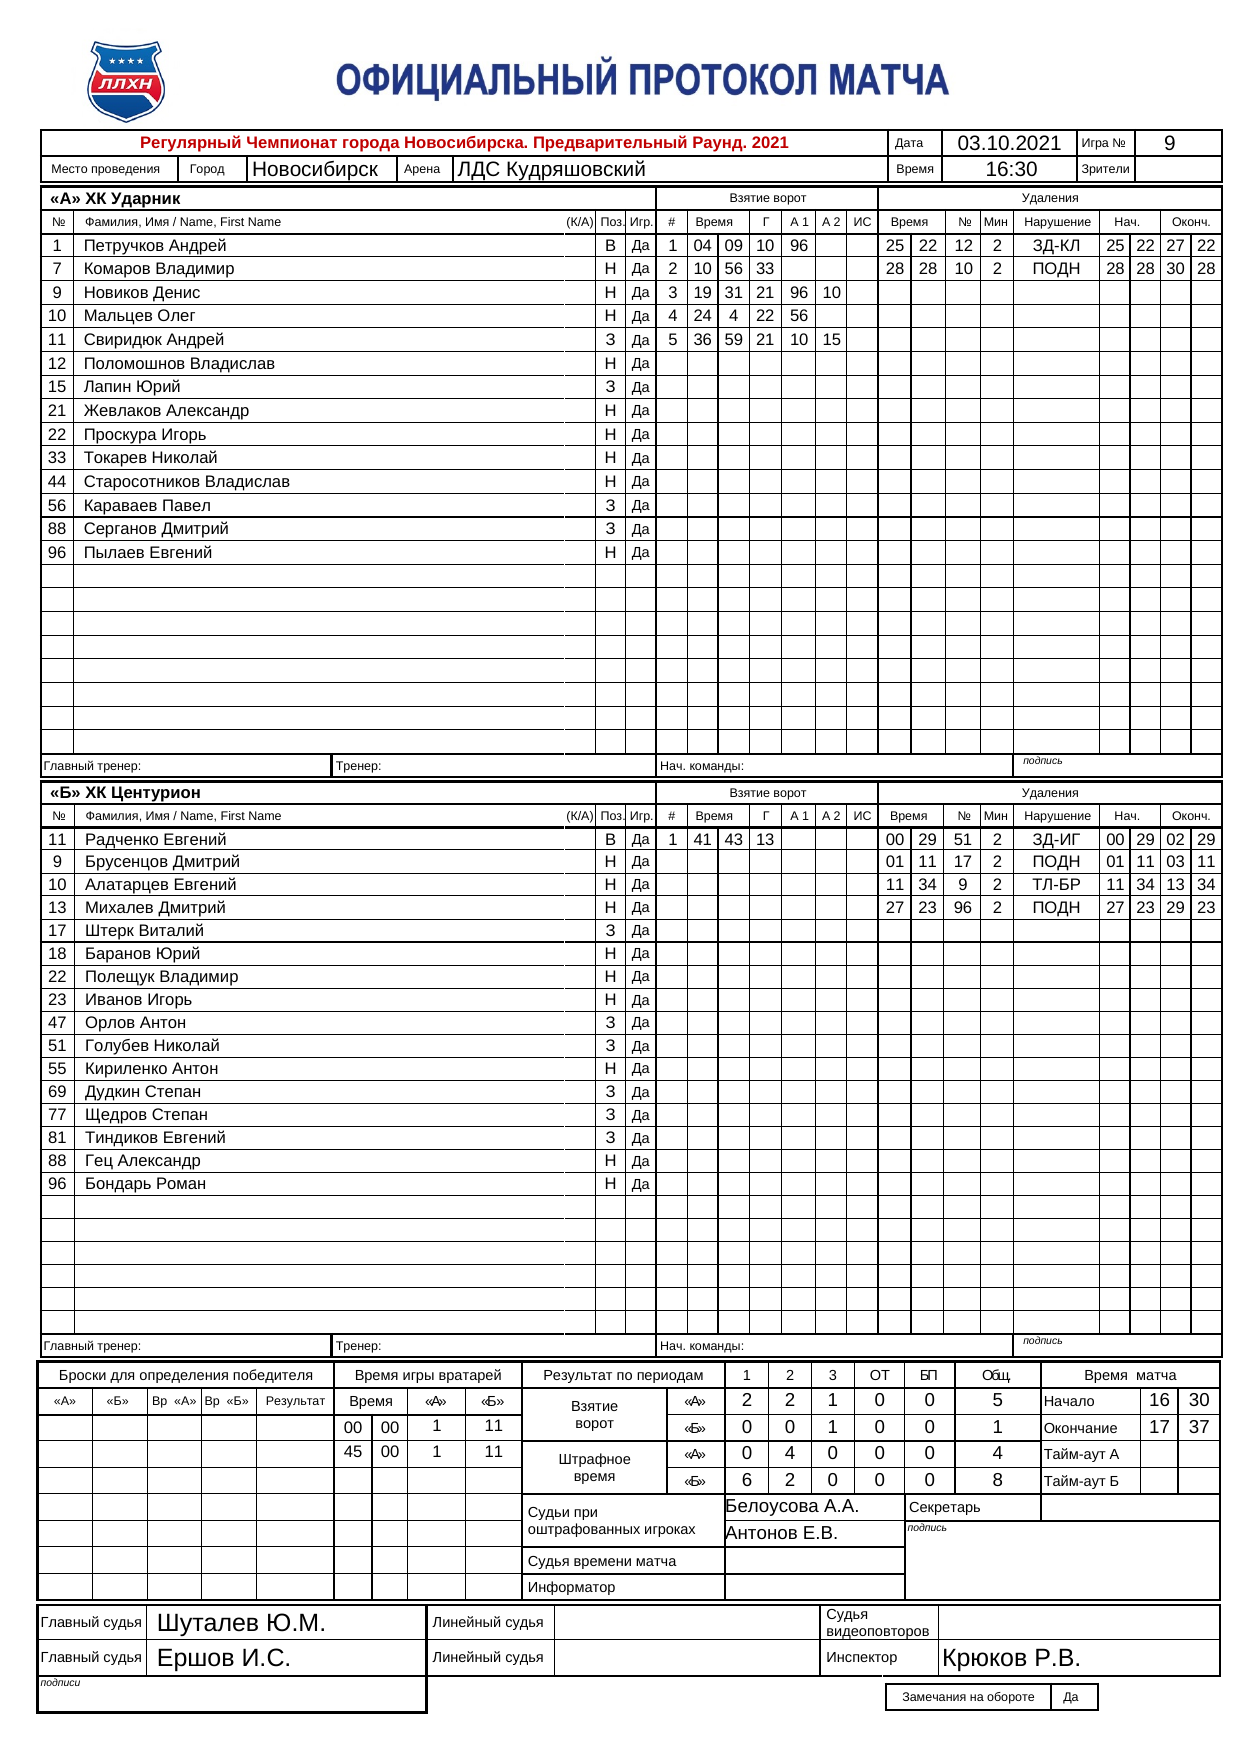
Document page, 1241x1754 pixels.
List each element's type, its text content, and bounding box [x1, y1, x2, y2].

table_cell ТЛ-БР [1014, 874, 1099, 895]
table_cell [39, 1416, 92, 1440]
table_cell [93, 1416, 147, 1440]
table_cell [1131, 565, 1160, 587]
table_cell [1192, 352, 1221, 374]
table_cell [335, 1547, 371, 1573]
table_cell [1131, 446, 1160, 469]
table_cell [782, 1035, 815, 1057]
table_cell [912, 446, 945, 469]
table_cell [816, 446, 846, 469]
table_cell [42, 565, 73, 587]
table_cell [816, 518, 846, 540]
table_cell [879, 494, 910, 516]
table_cell Дудкин Степан [75, 1081, 564, 1103]
table_cell Пылаев Евгений [74, 541, 564, 564]
table_cell [782, 989, 815, 1011]
table_cell Н [596, 305, 625, 327]
table_cell [428, 1677, 882, 1711]
table_cell [1100, 659, 1129, 682]
table_cell [782, 1265, 815, 1287]
table_cell 01 [879, 850, 910, 872]
table_cell [816, 1104, 846, 1126]
table_cell [1161, 1058, 1190, 1079]
table_cell [782, 1242, 815, 1264]
table_cell Да [626, 1012, 655, 1033]
table_cell [719, 446, 749, 469]
table_cell [688, 707, 717, 729]
table_cell [1161, 1150, 1190, 1172]
table_cell [944, 1219, 980, 1241]
table_cell [257, 1441, 333, 1467]
table_cell [1100, 943, 1129, 964]
table_cell [750, 1288, 781, 1310]
table_cell [946, 541, 980, 564]
table_cell [657, 1265, 687, 1287]
table_cell [719, 943, 749, 964]
table_cell [719, 1127, 749, 1149]
table_cell [816, 896, 846, 918]
table_cell Тренер: [333, 755, 655, 776]
table_cell [1131, 376, 1160, 398]
table_cell А 1 [782, 211, 815, 233]
table_cell [981, 423, 1013, 445]
table_header 1 [726, 1363, 768, 1387]
table_cell [688, 494, 717, 516]
table_cell [626, 565, 655, 587]
table_cell [1131, 399, 1160, 422]
table_cell [1161, 1104, 1190, 1126]
table_cell [74, 636, 564, 658]
table_cell [1161, 1196, 1190, 1218]
table_cell Да [626, 494, 655, 516]
table_cell Г [750, 805, 781, 826]
table_cell [688, 1104, 717, 1126]
table_cell [879, 1242, 910, 1264]
table_cell 33 [42, 446, 73, 469]
table_cell 0 [905, 1442, 954, 1467]
table_cell [946, 494, 980, 516]
table_cell [816, 1012, 846, 1033]
table_cell [596, 1219, 625, 1241]
table_cell 41 [688, 829, 717, 849]
table_cell [981, 989, 1013, 1011]
table_cell [912, 352, 945, 374]
table_cell ПОДН [1014, 257, 1099, 280]
table_cell Время [889, 157, 941, 181]
table_cell 10 [782, 328, 815, 351]
table_cell [202, 1547, 256, 1573]
table_cell [42, 1265, 74, 1287]
table_cell Время [335, 1389, 407, 1413]
table_cell [782, 423, 815, 445]
table_cell [1014, 1058, 1099, 1079]
table_cell [946, 636, 980, 658]
table_cell [1161, 707, 1190, 729]
table_cell [1161, 730, 1190, 753]
table_cell «Б» [668, 1415, 724, 1440]
table_cell [847, 896, 877, 918]
table_cell [257, 1494, 333, 1520]
table_cell [912, 1035, 943, 1057]
table_cell Секретарь [906, 1495, 1040, 1520]
table_cell 22 [42, 423, 73, 445]
table_cell [148, 1547, 201, 1573]
table_cell [719, 399, 749, 422]
table_cell [1161, 281, 1190, 303]
table_cell 21 [750, 328, 781, 351]
table_cell [1192, 636, 1221, 658]
table_cell [1100, 989, 1129, 1011]
table_cell [202, 1441, 256, 1467]
table_cell [816, 829, 846, 849]
table_cell Да [626, 1058, 655, 1079]
table_header Удаления [879, 783, 1221, 803]
table_cell 4 [657, 305, 687, 327]
table_cell [750, 1242, 781, 1264]
table_cell [944, 1242, 980, 1264]
table_cell [565, 257, 595, 280]
table_cell Н [596, 966, 625, 987]
table_cell 51 [944, 829, 980, 849]
table_cell [1131, 1035, 1160, 1057]
table_cell 19 [688, 281, 717, 303]
table_cell [1136, 157, 1221, 181]
table_cell [1161, 1311, 1190, 1333]
table_cell [1192, 1219, 1221, 1241]
table_cell [565, 943, 595, 964]
table_cell [408, 1521, 465, 1546]
table_cell 29 [912, 829, 943, 849]
table_cell [847, 612, 877, 634]
table_cell [1014, 328, 1099, 351]
table_cell [688, 1265, 717, 1287]
table_cell [688, 943, 717, 964]
table_cell [847, 829, 877, 849]
table_cell [1161, 989, 1190, 1011]
table_cell Да [626, 829, 655, 849]
table_cell 1 [812, 1415, 854, 1440]
table_cell [719, 730, 749, 753]
table_header Игра № [1078, 131, 1134, 155]
table_cell [408, 1547, 465, 1573]
table_cell [981, 494, 1013, 516]
table_cell 0 [812, 1442, 854, 1467]
table_cell [1131, 1127, 1160, 1149]
table_cell [782, 588, 815, 611]
table_cell [981, 352, 1013, 374]
table_cell [750, 470, 781, 493]
table_cell [847, 1081, 877, 1103]
table_cell 6 [726, 1468, 768, 1493]
table_cell [1161, 920, 1190, 941]
table_cell [1100, 281, 1129, 303]
table_cell Да [626, 1081, 655, 1103]
table_cell [879, 612, 910, 634]
table_cell [1192, 1311, 1221, 1333]
table_cell «А» [668, 1442, 724, 1467]
table_cell 7 [42, 257, 73, 280]
table_cell Поломошнов Владислав [74, 352, 564, 374]
table_cell [1192, 1081, 1221, 1103]
table_cell [1014, 1196, 1099, 1218]
table_cell [750, 588, 781, 611]
table_cell 1 [408, 1441, 465, 1467]
table_cell 13 [750, 829, 781, 849]
table_cell [719, 920, 749, 941]
table_cell [981, 636, 1013, 658]
table_cell [257, 1468, 333, 1493]
table_cell Нач. команды: [657, 755, 1012, 776]
table_cell [847, 1104, 877, 1126]
table_cell [816, 989, 846, 1011]
table_cell [847, 518, 877, 540]
table_cell [981, 1219, 1013, 1241]
table_cell [912, 1058, 943, 1079]
table_cell [1192, 541, 1221, 564]
table_cell 0 [905, 1468, 954, 1493]
table_cell Да [626, 399, 655, 422]
table_cell [596, 636, 625, 658]
table_cell [373, 1574, 407, 1599]
table_cell [879, 1127, 910, 1149]
table_cell [688, 612, 717, 634]
table_cell Баранов Юрий [75, 943, 564, 964]
table_cell Да [626, 1127, 655, 1149]
table_cell [42, 1219, 74, 1241]
table_cell Гец Александр [75, 1150, 564, 1172]
table_cell З [596, 376, 625, 398]
table_cell [981, 1035, 1013, 1057]
table_cell [1131, 730, 1160, 753]
table_cell [1100, 730, 1129, 753]
table_cell [939, 1606, 1219, 1639]
table_cell [879, 1058, 910, 1079]
table_cell [1192, 1104, 1221, 1126]
table_cell Орлов Антон [75, 1012, 564, 1033]
table_cell [1192, 588, 1221, 611]
table_cell [1179, 1441, 1219, 1467]
table_cell [981, 565, 1013, 587]
table_cell [1014, 565, 1099, 587]
table_cell [1161, 659, 1190, 682]
table_cell [1161, 1242, 1190, 1264]
table_cell Да [626, 352, 655, 374]
table_cell [847, 989, 877, 1011]
table_cell [1161, 494, 1190, 516]
table_cell Вр «Б» [202, 1389, 256, 1413]
table_cell [688, 989, 717, 1011]
table_cell [782, 896, 815, 918]
table_cell [1014, 636, 1099, 658]
table_cell 56 [719, 257, 749, 280]
table_cell [1192, 1058, 1221, 1079]
table_cell [816, 636, 846, 658]
table_cell [688, 588, 717, 611]
table_cell [816, 612, 846, 634]
table_cell [1161, 328, 1190, 351]
table_cell «А» [408, 1389, 465, 1413]
table_cell [1161, 565, 1190, 587]
table_cell [981, 683, 1013, 706]
table_cell 11 [1100, 874, 1129, 895]
table_cell [466, 1547, 521, 1573]
table_cell Н [596, 943, 625, 964]
table_cell [1131, 1288, 1160, 1310]
table_cell Информатор [523, 1575, 724, 1599]
table_cell [726, 1575, 904, 1599]
table_cell 0 [905, 1415, 954, 1440]
table_cell [847, 659, 877, 682]
table_cell [981, 1104, 1013, 1126]
table_cell [565, 636, 595, 658]
table_cell [912, 518, 945, 540]
table_cell [688, 730, 717, 753]
table_cell [626, 1242, 655, 1264]
table_cell [1192, 376, 1221, 398]
table_cell [1100, 1288, 1129, 1310]
table_cell [1192, 565, 1221, 587]
table_cell подпись [906, 1522, 1219, 1599]
table_cell [1100, 1127, 1129, 1149]
table_cell «А» [668, 1389, 724, 1413]
table_cell [1014, 518, 1099, 540]
table_cell [565, 1173, 595, 1195]
table_cell [782, 943, 815, 964]
table_cell Да [626, 376, 655, 398]
table_cell [1100, 1196, 1129, 1218]
table_cell [981, 281, 1013, 303]
table_cell [1161, 1288, 1190, 1310]
table_cell [912, 1311, 943, 1333]
table_cell 29 [1131, 829, 1160, 849]
table_cell Голубев Николай [75, 1035, 564, 1057]
table_header «А» ХК Ударник [42, 188, 655, 209]
table_cell [912, 1242, 943, 1264]
table_cell [944, 1150, 980, 1172]
table_cell [1131, 518, 1160, 540]
table_cell Зрители [1078, 157, 1134, 181]
table_cell [1014, 920, 1099, 941]
table_cell [1100, 1219, 1129, 1241]
table_cell [782, 730, 815, 753]
table_cell [657, 588, 687, 611]
table_header Замечания на обороте [887, 1685, 1050, 1709]
table_cell [1014, 1288, 1099, 1310]
table_cell 01 [1100, 850, 1129, 872]
table_cell З [596, 1104, 625, 1126]
table_cell [981, 1127, 1013, 1149]
table_cell [565, 1058, 595, 1079]
table_cell [816, 305, 846, 327]
table_cell [750, 966, 781, 987]
table_cell [1100, 1058, 1129, 1079]
table_cell [657, 470, 687, 493]
table_cell [981, 1242, 1013, 1264]
table_cell [879, 376, 910, 398]
table_cell [816, 850, 846, 872]
table_cell [39, 1468, 92, 1493]
table_cell 04 [688, 235, 717, 256]
table_cell [1100, 1311, 1129, 1333]
table_cell 0 [855, 1415, 904, 1440]
table_cell Главный судья [39, 1640, 146, 1675]
table_cell [657, 707, 687, 729]
table_cell [1192, 730, 1221, 753]
table_cell 1 [812, 1389, 854, 1413]
table_cell [912, 989, 943, 1011]
table_cell [688, 1012, 717, 1033]
table_cell 13 [1161, 874, 1190, 895]
table_cell [1141, 1441, 1177, 1467]
table_cell [1192, 1173, 1221, 1195]
table_cell [879, 1173, 910, 1195]
table_cell [912, 541, 945, 564]
table_cell 34 [1192, 874, 1221, 895]
table_cell [912, 470, 945, 493]
table_cell [657, 659, 687, 682]
table_cell [750, 446, 781, 469]
table_cell [1131, 1219, 1160, 1241]
table_cell [946, 730, 980, 753]
table_cell 28 [1192, 257, 1221, 280]
table_cell подпись [1014, 1335, 1221, 1356]
table_cell Петручков Андрей [74, 235, 564, 256]
table_cell [1014, 1173, 1099, 1195]
table_cell 28 [1100, 257, 1129, 280]
table_cell [946, 565, 980, 587]
table_cell [782, 470, 815, 493]
table_cell [782, 257, 815, 280]
table_cell [466, 1521, 521, 1546]
table_cell З [596, 1081, 625, 1103]
table_cell «Б» [668, 1468, 724, 1493]
table_cell [847, 1127, 877, 1149]
table_cell [912, 1127, 943, 1149]
table_cell [565, 305, 595, 327]
table_cell [1192, 1012, 1221, 1033]
table_cell 15 [816, 328, 846, 351]
table_cell [93, 1468, 147, 1493]
table_cell Н [596, 989, 625, 1011]
table_cell 0 [905, 1389, 954, 1413]
table_cell [1131, 1081, 1160, 1103]
table_cell 27 [879, 896, 910, 918]
table_cell [565, 352, 595, 374]
table_cell Н [596, 399, 625, 422]
table_cell [74, 588, 564, 611]
table_cell [750, 541, 781, 564]
table_cell 10 [750, 235, 781, 256]
table_cell Да [626, 328, 655, 351]
table_cell [719, 1288, 749, 1310]
table_cell Нарушение [1014, 805, 1099, 826]
table_cell Свиридюк Андрей [74, 328, 564, 351]
table_cell [719, 518, 749, 540]
table_cell [782, 518, 815, 540]
table_cell 28 [1131, 257, 1160, 280]
table_cell [879, 1104, 910, 1126]
table_cell [1014, 1150, 1099, 1172]
table_cell Линейный судья [428, 1606, 554, 1639]
table_cell [847, 1265, 877, 1287]
table_cell 22 [912, 235, 945, 256]
table_cell [981, 659, 1013, 682]
table_cell [555, 1606, 819, 1639]
table_cell «А» [39, 1389, 92, 1413]
table_cell Серганов Дмитрий [74, 518, 564, 540]
table_cell 1 [42, 235, 73, 256]
table_cell 21 [42, 399, 73, 422]
table_cell [912, 966, 943, 987]
table_cell [944, 1127, 980, 1149]
table_cell 55 [42, 1058, 74, 1079]
table_cell [39, 1494, 92, 1520]
table_cell [42, 730, 73, 753]
table_cell [688, 850, 717, 872]
table_header Дата [889, 131, 941, 155]
table_cell [42, 707, 73, 729]
table_cell [816, 541, 846, 564]
table_cell [688, 1288, 717, 1310]
table_cell [750, 943, 781, 964]
table_cell [565, 1265, 595, 1287]
table_cell 47 [42, 1012, 74, 1033]
table_cell 11 [42, 328, 73, 351]
table_cell 00 [879, 829, 910, 849]
table_cell [202, 1494, 256, 1520]
table_cell [879, 1081, 910, 1103]
table_cell 0 [769, 1415, 811, 1440]
table_cell [1161, 1035, 1190, 1057]
table_cell [1014, 281, 1099, 303]
table_cell [750, 612, 781, 634]
table_cell Н [596, 896, 625, 918]
table_cell [565, 446, 595, 469]
table_cell А 1 [782, 805, 815, 826]
table_cell [847, 636, 877, 658]
table_cell 69 [42, 1081, 74, 1103]
table_cell [944, 1196, 980, 1218]
table_cell [1100, 376, 1129, 398]
table_cell Г [750, 211, 781, 233]
table_cell [816, 707, 846, 729]
table_cell 30 [1179, 1389, 1219, 1413]
table_cell Да [626, 235, 655, 256]
table_cell [750, 1058, 781, 1079]
table_cell [565, 896, 595, 918]
table_cell [688, 874, 717, 895]
table_cell [879, 1196, 910, 1218]
table_cell [1014, 1035, 1099, 1057]
table_cell 23 [912, 896, 943, 918]
table_cell [750, 989, 781, 1011]
table_cell 2 [769, 1389, 811, 1413]
table_cell [816, 1311, 846, 1333]
table_cell [847, 423, 877, 445]
table_cell [688, 1081, 717, 1103]
table_cell [782, 707, 815, 729]
table_cell [565, 423, 595, 445]
table_cell 17 [944, 850, 980, 872]
table_cell [202, 1416, 256, 1440]
table_cell [946, 470, 980, 493]
table_cell [1192, 612, 1221, 634]
table_cell [565, 1242, 595, 1264]
table_cell [657, 1035, 687, 1057]
table_cell [1192, 1035, 1221, 1057]
table_cell Да [626, 989, 655, 1011]
table_cell [657, 850, 687, 872]
table_cell [782, 829, 815, 849]
table_cell [688, 1173, 717, 1195]
table_cell [1192, 328, 1221, 351]
table_cell [1131, 1104, 1160, 1126]
table_cell [750, 352, 781, 374]
table_cell 0 [726, 1442, 768, 1467]
table_cell [782, 1173, 815, 1195]
table_cell 0 [812, 1468, 854, 1493]
table_cell [750, 707, 781, 729]
table_cell Оконч. [1161, 805, 1221, 826]
table_cell [912, 612, 945, 634]
table_cell [719, 707, 749, 729]
table_cell [719, 1265, 749, 1287]
table_cell [912, 281, 945, 303]
table_cell [93, 1574, 147, 1599]
table_cell [750, 1173, 781, 1195]
table_cell [75, 1219, 564, 1241]
table_cell [944, 989, 980, 1011]
table_cell [879, 683, 910, 706]
table_cell [847, 1058, 877, 1079]
table_cell 02 [1161, 829, 1190, 849]
table_cell 11 [466, 1441, 521, 1467]
table_cell 22 [750, 305, 781, 327]
table_cell [782, 1311, 815, 1333]
table_cell подписи [39, 1677, 425, 1711]
table_cell [750, 1196, 781, 1218]
table_cell Белоусова А.А. [726, 1495, 904, 1520]
table_cell [565, 470, 595, 493]
table_cell [750, 494, 781, 516]
table_cell 2 [726, 1389, 768, 1413]
table_cell [816, 376, 846, 398]
table_cell [944, 920, 980, 941]
table_cell [1161, 376, 1190, 398]
table_header БП [905, 1363, 954, 1387]
table_cell [912, 1081, 943, 1103]
table_cell З [596, 1127, 625, 1149]
table_cell [879, 1035, 910, 1057]
table_cell # [657, 211, 687, 233]
table_cell [782, 1127, 815, 1149]
table_cell [596, 565, 625, 587]
table_cell [626, 683, 655, 706]
table_cell Лапин Юрий [74, 376, 564, 398]
table_cell [1100, 470, 1129, 493]
table_cell [74, 707, 564, 729]
table_cell [816, 588, 846, 611]
table_cell [1192, 446, 1221, 469]
table_cell [657, 1173, 687, 1195]
table_cell [565, 850, 595, 872]
table_cell [816, 683, 846, 706]
table_cell [373, 1547, 407, 1573]
table_cell [1014, 943, 1099, 964]
table_cell 27 [1100, 896, 1129, 918]
table_header 3 [812, 1363, 854, 1387]
table_cell [657, 966, 687, 987]
table_cell [1161, 1173, 1190, 1195]
table_cell [1131, 1242, 1160, 1264]
table_cell [879, 1311, 910, 1333]
table_cell [847, 376, 877, 398]
table_cell [816, 874, 846, 895]
table_cell [1192, 1242, 1221, 1264]
table_cell [1161, 612, 1190, 634]
table_cell [912, 920, 943, 941]
table_cell Караваев Павел [74, 494, 564, 516]
table_cell [847, 874, 877, 895]
table_cell [847, 1288, 877, 1310]
table_cell [946, 352, 980, 374]
table_cell [75, 1288, 564, 1310]
table_cell [1042, 1495, 1219, 1520]
table_cell [1192, 399, 1221, 422]
table_cell [1100, 1265, 1129, 1287]
table_cell [981, 470, 1013, 493]
table_cell [657, 1012, 687, 1033]
table_cell З [596, 1035, 625, 1057]
table_cell Токарев Николай [74, 446, 564, 469]
table_cell [148, 1521, 201, 1546]
table_cell [335, 1521, 371, 1546]
table_cell 0 [726, 1415, 768, 1440]
table_cell [657, 399, 687, 422]
table_cell [816, 1265, 846, 1287]
table_cell Н [596, 352, 625, 374]
table_cell Н [596, 257, 625, 280]
table_cell [565, 659, 595, 682]
table_cell 2 [981, 235, 1013, 256]
table_cell А 2 [816, 805, 846, 826]
table_header Взятие ворот [657, 188, 877, 209]
table_cell # [657, 805, 687, 826]
table_cell Время [879, 805, 943, 826]
table_cell Главный судья [39, 1606, 146, 1639]
table_cell [1192, 305, 1221, 327]
table_cell 1 [657, 235, 687, 256]
table_cell Да [626, 1035, 655, 1057]
table_cell [719, 588, 749, 611]
table_cell [816, 943, 846, 964]
table_cell [944, 1173, 980, 1195]
table_cell [1161, 966, 1190, 987]
table_cell [1100, 1242, 1129, 1264]
table_cell [981, 1265, 1013, 1287]
table_cell [944, 943, 980, 964]
table_cell [719, 1219, 749, 1241]
table_cell [688, 1150, 717, 1172]
table_cell [1014, 683, 1099, 706]
table_cell [1100, 920, 1129, 941]
table_cell [1014, 446, 1099, 469]
table_cell [688, 399, 717, 422]
table_cell [688, 896, 717, 918]
table_cell [1192, 943, 1221, 964]
table_cell 96 [782, 235, 815, 256]
table_cell [750, 659, 781, 682]
table_cell [750, 920, 781, 941]
table_cell [912, 494, 945, 516]
table_cell Арена [398, 157, 452, 181]
table_cell [1100, 636, 1129, 658]
table_cell Брусенцов Дмитрий [75, 850, 564, 872]
table_cell Да [626, 281, 655, 303]
table_cell [782, 612, 815, 634]
table_cell 10 [816, 281, 846, 303]
table_cell [1192, 1150, 1221, 1172]
table_cell Нач. [1100, 211, 1160, 233]
table_cell [657, 989, 687, 1011]
table_cell [1100, 588, 1129, 611]
table_cell Штрафное время [523, 1442, 666, 1493]
table_cell [750, 1219, 781, 1241]
table_cell [1014, 612, 1099, 634]
table_cell [75, 1311, 564, 1333]
table_header Удаления [879, 188, 1221, 209]
table_cell Время [879, 211, 945, 233]
table_cell [879, 1012, 910, 1033]
table_cell [565, 281, 595, 303]
table_cell [1100, 518, 1129, 540]
table_cell [408, 1574, 465, 1599]
table_cell [944, 1104, 980, 1126]
table_cell [657, 1196, 687, 1218]
table_cell [782, 1012, 815, 1033]
table_cell [657, 1081, 687, 1103]
table_cell Результат [257, 1389, 333, 1413]
table_cell [1014, 1219, 1099, 1241]
table_cell [596, 683, 625, 706]
table_cell [946, 683, 980, 706]
table_cell [879, 423, 910, 445]
table_cell 29 [1192, 829, 1221, 849]
table_cell Да [626, 305, 655, 327]
table_cell [1161, 518, 1190, 540]
table_cell [1131, 1058, 1160, 1079]
table_cell [688, 376, 717, 398]
table_cell [782, 399, 815, 422]
table_cell [946, 281, 980, 303]
table_cell Окончание [1042, 1415, 1140, 1440]
table_cell [946, 305, 980, 327]
table_cell [816, 966, 846, 987]
table_cell Поз. [596, 805, 625, 826]
table_cell 2 [981, 896, 1013, 918]
table_cell 22 [42, 966, 74, 987]
table_cell [1161, 1265, 1190, 1287]
table_cell [816, 730, 846, 753]
table_cell Кириленко Антон [75, 1058, 564, 1079]
table_cell 4 [956, 1442, 1040, 1467]
table_cell Судья видеоповторов [821, 1606, 938, 1639]
table_cell [944, 1035, 980, 1057]
table_cell [688, 683, 717, 706]
table_cell [657, 1150, 687, 1172]
table_cell А 2 [816, 211, 846, 233]
table_cell Н [596, 1058, 625, 1079]
table_cell Да [626, 1104, 655, 1126]
table_cell 9 [42, 281, 73, 303]
table_cell Да [626, 541, 655, 564]
table_cell [981, 305, 1013, 327]
table_cell [688, 1311, 717, 1333]
table_cell Игр. [626, 805, 655, 826]
table_cell Шуталев Ю.М. [147, 1606, 425, 1639]
table_cell [1014, 1127, 1099, 1149]
table_cell подпись [1014, 755, 1221, 776]
table_header 2 [769, 1363, 811, 1387]
table_cell [565, 1219, 595, 1241]
table_cell [565, 1081, 595, 1103]
table_cell [657, 636, 687, 658]
table_cell [626, 707, 655, 729]
table_cell 31 [719, 281, 749, 303]
table_cell [879, 943, 910, 964]
table_cell [879, 1150, 910, 1172]
table_header Взятие ворот [657, 783, 877, 803]
table_cell Да [626, 518, 655, 540]
table_cell [1131, 612, 1160, 634]
table_cell [912, 1150, 943, 1172]
table_cell 11 [1192, 850, 1221, 872]
table_cell [1131, 588, 1160, 611]
table_cell [1161, 1081, 1190, 1103]
table_cell [912, 1104, 943, 1126]
table_cell [688, 1127, 717, 1149]
table_cell [657, 683, 687, 706]
table_cell [719, 1311, 749, 1333]
table_cell [626, 1311, 655, 1333]
table_cell [847, 281, 877, 303]
table_cell З [596, 1012, 625, 1033]
table_cell [1161, 305, 1190, 327]
table_cell [912, 1173, 943, 1195]
table_cell Взятие ворот [523, 1389, 666, 1440]
table_cell [816, 565, 846, 587]
table_cell [688, 470, 717, 493]
table_cell [847, 588, 877, 611]
table_cell [816, 494, 846, 516]
table_cell [981, 943, 1013, 964]
table_cell 77 [42, 1104, 74, 1126]
table_cell Жевлаков Александр [74, 399, 564, 422]
table_cell № [42, 805, 74, 826]
table_cell Линейный судья [428, 1640, 554, 1675]
table_cell [565, 588, 595, 611]
table_cell [944, 1311, 980, 1333]
table_cell [1100, 707, 1129, 729]
table_cell [1192, 1196, 1221, 1218]
table_header Общ. [956, 1363, 1040, 1387]
table_cell [626, 1219, 655, 1241]
table_cell [1131, 1012, 1160, 1033]
table_cell [946, 659, 980, 682]
table_cell [719, 966, 749, 987]
table_cell [719, 1173, 749, 1195]
table_header Время игры вратарей [335, 1363, 521, 1387]
table_cell [782, 966, 815, 987]
table_cell [1100, 352, 1129, 374]
table_cell [981, 966, 1013, 987]
table_cell [1014, 399, 1099, 422]
table_cell 88 [42, 518, 73, 540]
table_cell [1192, 1288, 1221, 1310]
table_cell [719, 659, 749, 682]
table_cell [847, 446, 877, 469]
table_cell Н [596, 1150, 625, 1172]
table_cell ИС [847, 805, 877, 826]
table_cell [1131, 989, 1160, 1011]
table_cell [816, 352, 846, 374]
table_cell [1131, 1173, 1160, 1195]
table_cell [657, 446, 687, 469]
table_cell [42, 1196, 74, 1218]
table_cell [1131, 1196, 1160, 1218]
table_cell [1014, 494, 1099, 516]
table_cell 34 [1131, 874, 1160, 895]
table_cell 0 [855, 1389, 904, 1413]
table_header «Б» ХК Центурион [42, 783, 655, 803]
table_cell З [596, 494, 625, 516]
table_cell [719, 1196, 749, 1218]
table_cell 36 [688, 328, 717, 351]
table_cell [782, 683, 815, 706]
table_cell [202, 1574, 256, 1599]
table_cell [750, 730, 781, 753]
table_cell [750, 565, 781, 587]
table_cell [847, 1242, 877, 1264]
table_cell [1161, 446, 1190, 469]
table_cell [1131, 943, 1160, 964]
table_cell [879, 707, 910, 729]
table_cell [750, 1127, 781, 1149]
table_cell Да [626, 966, 655, 987]
table_cell Время [688, 805, 749, 826]
table_cell [912, 730, 945, 753]
table_cell Новосибирск [248, 157, 396, 181]
table_cell 25 [1100, 235, 1129, 256]
table_cell 96 [42, 1173, 74, 1195]
table_cell 2 [981, 850, 1013, 872]
table_cell [816, 1058, 846, 1079]
table_cell [148, 1494, 201, 1520]
table_cell [657, 1311, 687, 1333]
table_cell [782, 636, 815, 658]
table_cell [847, 1196, 877, 1218]
table_cell Да [626, 920, 655, 941]
table_cell [1014, 352, 1099, 374]
table_cell [946, 612, 980, 634]
table_cell [1100, 1173, 1129, 1195]
table_cell [879, 1288, 910, 1310]
table_cell [626, 588, 655, 611]
table_cell [750, 683, 781, 706]
table_cell 51 [42, 1035, 74, 1057]
table_cell [719, 874, 749, 895]
table_cell 2 [657, 257, 687, 280]
table_cell [148, 1441, 201, 1467]
table_cell [1192, 281, 1221, 303]
table_cell [750, 1035, 781, 1057]
table_cell [42, 1288, 74, 1310]
table_cell [1014, 659, 1099, 682]
table_cell [847, 257, 877, 280]
table_cell (К/А) [565, 805, 595, 826]
table_cell [1161, 423, 1190, 445]
table_header ОТ [855, 1363, 904, 1387]
table_cell [946, 518, 980, 540]
table_cell 96 [782, 281, 815, 303]
picture [5, 28, 1179, 129]
table_cell [93, 1494, 147, 1520]
table_cell 30 [1161, 257, 1190, 280]
table_cell [75, 1265, 564, 1287]
table_cell [782, 1058, 815, 1079]
table_cell [93, 1441, 147, 1467]
table_cell 81 [42, 1127, 74, 1149]
table_cell ЗД-КЛ [1014, 235, 1099, 256]
table_cell [750, 896, 781, 918]
table_cell 96 [944, 896, 980, 918]
table_cell [912, 328, 945, 351]
table_cell ПОДН [1014, 850, 1099, 872]
table_cell [1192, 683, 1221, 706]
table_cell 17 [1141, 1415, 1177, 1440]
table_cell 11 [879, 874, 910, 895]
table_cell 00 [1100, 829, 1129, 849]
table_cell 11 [912, 850, 943, 872]
table_cell [1014, 730, 1099, 753]
table_cell 16:30 [943, 157, 1076, 181]
table_cell [42, 659, 73, 682]
table_header Результат по периодам [523, 1363, 724, 1387]
table_cell ИС [847, 211, 877, 233]
table_cell [912, 565, 945, 587]
table_cell Н [596, 541, 625, 564]
table_cell № [944, 805, 980, 826]
table_cell [466, 1468, 521, 1493]
table_cell [946, 376, 980, 398]
table_header 03.10.2021 [943, 131, 1076, 155]
table_cell [1161, 636, 1190, 658]
table_cell [688, 565, 717, 587]
table_cell [565, 612, 595, 634]
table_cell [981, 399, 1013, 422]
table_cell [847, 1012, 877, 1033]
table_cell [626, 1288, 655, 1310]
table_cell [657, 518, 687, 540]
table_cell [596, 1288, 625, 1310]
table_cell [565, 399, 595, 422]
table_cell [1161, 399, 1190, 422]
table_cell [912, 305, 945, 327]
table_cell [912, 399, 945, 422]
table_cell [847, 707, 877, 729]
table_cell ЛДС Кудряшовский [454, 157, 887, 181]
table_cell 23 [1192, 896, 1221, 918]
table_cell [946, 328, 980, 351]
table_cell [565, 235, 595, 256]
table_cell [596, 707, 625, 729]
table_cell [1192, 470, 1221, 493]
table_cell [1100, 399, 1129, 422]
table_cell [596, 730, 625, 753]
table_cell [946, 446, 980, 469]
table_cell [373, 1494, 407, 1520]
table_cell 5 [956, 1389, 1040, 1413]
table_cell [74, 612, 564, 634]
table_cell [912, 636, 945, 658]
table_cell [1100, 494, 1129, 516]
table_cell № [42, 211, 73, 233]
table_cell 2 [981, 257, 1013, 280]
table_cell [912, 1012, 943, 1033]
table_cell Да [626, 896, 655, 918]
table_cell [657, 730, 687, 753]
table_cell [847, 494, 877, 516]
table_cell [626, 1265, 655, 1287]
table_cell [1014, 376, 1099, 398]
table_cell [1161, 352, 1190, 374]
table_cell Да [626, 470, 655, 493]
table_cell [1131, 636, 1160, 658]
table_cell Тайм-аут Б [1042, 1468, 1140, 1493]
table_cell [657, 494, 687, 516]
table_cell [596, 1311, 625, 1333]
table_cell [408, 1468, 465, 1493]
table_cell [466, 1574, 521, 1599]
table_cell [1100, 683, 1129, 706]
table_cell [946, 399, 980, 422]
table_cell [750, 850, 781, 872]
table_cell [750, 1104, 781, 1126]
table_cell [335, 1468, 371, 1493]
table_cell Главный тренер: [42, 1335, 330, 1356]
table_cell [782, 1196, 815, 1218]
table_cell [912, 1265, 943, 1287]
table_cell 00 [373, 1416, 407, 1440]
table_cell 10 [688, 257, 717, 280]
table_cell 09 [719, 235, 749, 256]
table_cell [565, 730, 595, 753]
table_cell [657, 352, 687, 374]
table_cell [719, 1104, 749, 1126]
table_cell [688, 636, 717, 658]
table_cell [565, 328, 595, 351]
table_cell 28 [912, 257, 945, 280]
table_cell [719, 494, 749, 516]
table_cell [782, 1150, 815, 1172]
table_cell [565, 565, 595, 587]
table_cell Н [596, 1173, 625, 1195]
table_cell [981, 1311, 1013, 1333]
table_cell Оконч. [1161, 211, 1221, 233]
table_cell [626, 612, 655, 634]
table_cell [1131, 541, 1160, 564]
table_cell 10 [946, 257, 980, 280]
table_cell [1131, 281, 1160, 303]
table_cell [657, 1288, 687, 1310]
table_cell [847, 1173, 877, 1195]
table_cell [565, 683, 595, 706]
table_cell [847, 1150, 877, 1172]
table_cell 44 [42, 470, 73, 493]
table_cell [408, 1494, 465, 1520]
table_cell [719, 612, 749, 634]
table_cell [981, 446, 1013, 469]
table_cell [719, 1058, 749, 1079]
table_cell [42, 612, 73, 634]
table_cell [719, 352, 749, 374]
table_cell Иванов Игорь [75, 989, 564, 1011]
table_cell [42, 683, 73, 706]
table_cell [946, 588, 980, 611]
table_cell Да [626, 850, 655, 872]
table_cell [1161, 588, 1190, 611]
table_cell Город [179, 157, 246, 181]
table_cell 21 [750, 281, 781, 303]
table_cell [1100, 305, 1129, 327]
table_cell 11 [42, 829, 74, 849]
table_cell [657, 920, 687, 941]
table_cell [657, 423, 687, 445]
table_cell [981, 541, 1013, 564]
table_cell 88 [42, 1150, 74, 1172]
table_cell [1161, 683, 1190, 706]
table_cell [688, 541, 717, 564]
table_cell [257, 1574, 333, 1599]
table_cell [1192, 659, 1221, 682]
table_cell [565, 1150, 595, 1172]
table_cell Да [626, 943, 655, 964]
table_cell [1014, 305, 1099, 327]
table_cell Начало [1042, 1389, 1140, 1413]
table_cell [981, 1196, 1013, 1218]
table_cell 56 [782, 305, 815, 327]
table_cell 1 [657, 829, 687, 849]
table_cell [719, 989, 749, 1011]
table_cell Бондарь Роман [75, 1173, 564, 1195]
table_cell Поз. [596, 211, 625, 233]
table_cell З [596, 920, 625, 941]
table_cell [1192, 1127, 1221, 1149]
table_cell [42, 1242, 74, 1264]
table_cell [879, 989, 910, 1011]
table_cell [1192, 920, 1221, 941]
table_cell [879, 565, 910, 587]
table_cell [257, 1416, 333, 1440]
table_header Да [1052, 1685, 1097, 1709]
table_cell Н [596, 850, 625, 872]
table_cell [565, 541, 595, 564]
table_cell [565, 1288, 595, 1310]
table_cell Да [626, 1150, 655, 1172]
table_cell Алатарцев Евгений [75, 874, 564, 895]
table_cell 0 [855, 1468, 904, 1493]
table_cell [782, 352, 815, 374]
table_cell [944, 1265, 980, 1287]
table_cell [912, 423, 945, 445]
table_cell [1161, 1127, 1190, 1149]
table_cell [565, 829, 595, 849]
table_cell Фамилия, Имя / Name, First Name [75, 805, 565, 826]
table_cell [626, 636, 655, 658]
table_cell [565, 989, 595, 1011]
table_cell [847, 966, 877, 987]
table_cell [816, 1127, 846, 1149]
table_cell Да [626, 257, 655, 280]
table_cell 4 [719, 305, 749, 327]
table_cell [912, 707, 945, 729]
table_cell [719, 850, 749, 872]
table_cell [75, 1242, 564, 1264]
table_cell [782, 850, 815, 872]
table_cell [565, 1311, 595, 1333]
table_cell [688, 1058, 717, 1079]
table_cell [657, 376, 687, 398]
table_cell 18 [42, 943, 74, 964]
table_cell 45 [335, 1441, 371, 1467]
table_cell [719, 423, 749, 445]
table_cell [657, 874, 687, 895]
table_cell [565, 1012, 595, 1033]
table_cell [688, 518, 717, 540]
table_cell [816, 470, 846, 493]
table_cell [912, 683, 945, 706]
table_cell [202, 1521, 256, 1546]
table_cell [816, 1150, 846, 1172]
table_cell [1192, 707, 1221, 729]
table_cell [626, 659, 655, 682]
table_cell [1100, 328, 1129, 351]
table_cell [688, 423, 717, 445]
table_cell Н [596, 423, 625, 445]
table_cell Н [596, 281, 625, 303]
table_cell [1014, 1081, 1099, 1103]
table_cell [596, 612, 625, 634]
table_cell [42, 1311, 74, 1333]
table_cell [39, 1547, 92, 1573]
table_cell [750, 1081, 781, 1103]
table_cell Старосотников Владислав [74, 470, 564, 493]
table_cell [816, 659, 846, 682]
table_cell [944, 1081, 980, 1103]
table_cell Да [626, 423, 655, 445]
table_cell [816, 1035, 846, 1057]
table_cell [879, 1219, 910, 1241]
table_cell [688, 1219, 717, 1241]
table_cell [1161, 470, 1190, 493]
table_cell [1131, 1265, 1160, 1287]
table_cell Нарушение [1014, 211, 1099, 233]
table_cell [1192, 989, 1221, 1011]
table_cell Нач. [1100, 805, 1160, 826]
table_cell [596, 588, 625, 611]
table_cell [879, 281, 910, 303]
table_cell [39, 1521, 92, 1546]
table_cell 28 [879, 257, 910, 280]
table_cell 00 [335, 1416, 371, 1440]
table_cell Штерк Виталий [75, 920, 564, 941]
table_cell 43 [719, 829, 749, 849]
table_cell [816, 1081, 846, 1103]
table_cell Мальцев Олег [74, 305, 564, 327]
table_cell [688, 352, 717, 374]
table_cell [879, 636, 910, 658]
table_cell [719, 1242, 749, 1264]
table_cell 24 [688, 305, 717, 327]
table_cell [596, 1242, 625, 1264]
table_cell [879, 352, 910, 374]
table_cell [1131, 707, 1160, 729]
table_cell [657, 1242, 687, 1264]
table_cell [1141, 1468, 1177, 1493]
table_cell [879, 588, 910, 611]
table_cell [847, 1311, 877, 1333]
table_cell Радченко Евгений [75, 829, 564, 849]
table_cell [782, 874, 815, 895]
table_cell З [596, 328, 625, 351]
table_cell [981, 1173, 1013, 1195]
table_cell [782, 1219, 815, 1241]
table_cell [944, 1058, 980, 1079]
table_cell [657, 896, 687, 918]
table_cell [847, 470, 877, 493]
table_cell [1161, 1012, 1190, 1033]
table_cell [981, 328, 1013, 351]
table_cell Тренер: [333, 1335, 655, 1356]
table_cell [1014, 1311, 1099, 1333]
table_cell [565, 494, 595, 516]
table_cell [565, 1035, 595, 1057]
table_cell Н [596, 446, 625, 469]
table_cell [879, 470, 910, 493]
table_cell Нач. команды: [657, 1335, 1012, 1356]
table_cell [1014, 1265, 1099, 1287]
table_cell [879, 328, 910, 351]
table_cell [946, 707, 980, 729]
table_cell [335, 1574, 371, 1599]
table_cell [1131, 1150, 1160, 1172]
table_cell [565, 707, 595, 729]
table_cell [879, 1265, 910, 1287]
table_cell [1131, 1311, 1160, 1333]
table_cell [750, 874, 781, 895]
table_cell [657, 943, 687, 964]
table_cell [1131, 966, 1160, 987]
table_cell [879, 446, 910, 469]
table_cell 00 [373, 1441, 407, 1467]
table_cell [719, 896, 749, 918]
table_cell [1100, 423, 1129, 445]
table_cell В [596, 235, 625, 256]
table_cell [981, 518, 1013, 540]
table_cell Комаров Владимир [74, 257, 564, 280]
table_cell [1100, 1035, 1129, 1057]
table_cell [657, 541, 687, 564]
table_cell № [946, 211, 980, 233]
table_cell [719, 683, 749, 706]
table_cell [257, 1547, 333, 1573]
table_cell [847, 1219, 877, 1241]
table_cell [1014, 588, 1099, 611]
table_cell Тиндиков Евгений [75, 1127, 564, 1149]
table_cell [565, 376, 595, 398]
table_cell [1014, 966, 1099, 987]
table_cell [981, 1081, 1013, 1103]
table_cell З [596, 518, 625, 540]
table_cell Да [626, 1173, 655, 1195]
table_cell [879, 399, 910, 422]
table_cell [1131, 920, 1160, 941]
table_cell [782, 1081, 815, 1103]
table_cell [719, 1150, 749, 1172]
table_cell [626, 1196, 655, 1218]
table_cell [847, 565, 877, 587]
table_cell [981, 376, 1013, 398]
table_cell [1131, 470, 1160, 493]
table_cell [74, 730, 564, 753]
table_cell [912, 376, 945, 398]
table_cell [847, 850, 877, 872]
table_cell [816, 1173, 846, 1195]
table_cell [1131, 659, 1160, 682]
table_cell [912, 1288, 943, 1310]
table_cell [565, 1196, 595, 1218]
table_cell [816, 1242, 846, 1264]
table_cell [657, 612, 687, 634]
table_cell [816, 920, 846, 941]
table_cell 8 [956, 1468, 1040, 1493]
table_cell [879, 730, 910, 753]
table_cell [657, 1104, 687, 1126]
table_cell [981, 730, 1013, 753]
table_cell [1131, 423, 1160, 445]
table_cell [596, 1196, 625, 1218]
table_cell 34 [912, 874, 943, 895]
table_cell [565, 874, 595, 895]
table_cell [1100, 1150, 1129, 1172]
table_cell [981, 1150, 1013, 1172]
table_cell [782, 659, 815, 682]
table_cell [879, 518, 910, 540]
table_cell [981, 707, 1013, 729]
table_cell [782, 376, 815, 398]
table_cell [1161, 541, 1190, 564]
table_cell [981, 1058, 1013, 1079]
table_cell [74, 565, 564, 587]
table_cell [750, 1265, 781, 1287]
table_cell [847, 352, 877, 374]
table_cell 13 [42, 896, 74, 918]
table_cell [93, 1521, 147, 1546]
table_cell [912, 943, 943, 964]
table_cell [847, 683, 877, 706]
table_cell [981, 612, 1013, 634]
table_cell Фамилия, Имя / Name, First Name [74, 211, 565, 233]
table_cell 17 [42, 920, 74, 941]
table_cell [816, 1219, 846, 1241]
table_cell [565, 1127, 595, 1149]
table_cell [1014, 1012, 1099, 1033]
table_cell 10 [42, 305, 73, 327]
table_cell [1014, 1104, 1099, 1126]
table_cell [74, 659, 564, 682]
table_cell 23 [42, 989, 74, 1011]
table_cell 56 [42, 494, 73, 516]
table_cell [726, 1548, 904, 1573]
table_header 9 [1136, 131, 1221, 155]
table_cell [847, 943, 877, 964]
table_cell [1100, 1012, 1129, 1033]
table_cell [816, 235, 846, 256]
table_cell [912, 588, 945, 611]
table_cell 4 [769, 1442, 811, 1467]
table_cell Судья времени матча [523, 1548, 724, 1573]
table_cell [719, 470, 749, 493]
table_cell Полещук Владимир [75, 966, 564, 987]
table_cell ПОДН [1014, 896, 1099, 918]
table_cell [847, 1035, 877, 1057]
table_cell [1100, 446, 1129, 469]
table_cell [879, 541, 910, 564]
table_cell Главный тренер: [42, 755, 330, 776]
table_cell Антонов Е.В. [726, 1521, 904, 1546]
table_cell [688, 920, 717, 941]
table_cell [373, 1468, 407, 1493]
table_cell 12 [946, 235, 980, 256]
table_cell 1 [956, 1415, 1040, 1440]
table_cell 12 [42, 352, 73, 374]
table_cell [257, 1521, 333, 1546]
table_cell 25 [879, 235, 910, 256]
table_cell [719, 565, 749, 587]
table_cell [42, 588, 73, 611]
table_cell [335, 1494, 371, 1520]
table_cell [1131, 683, 1160, 706]
table_cell [719, 1081, 749, 1103]
table_cell [466, 1494, 521, 1520]
table_cell [816, 423, 846, 445]
table_cell [596, 1265, 625, 1287]
table_cell [1192, 423, 1221, 445]
table_cell 2 [769, 1468, 811, 1493]
table_cell 2 [981, 874, 1013, 895]
table_cell [148, 1468, 201, 1493]
table_header Время матча [1042, 1363, 1219, 1387]
table_cell Вр «А» [148, 1389, 201, 1413]
table_cell [719, 1035, 749, 1057]
table_cell В [596, 829, 625, 849]
table_cell [39, 1441, 92, 1467]
table_cell Игр. [626, 211, 655, 233]
table_cell [1014, 423, 1099, 445]
table_cell [1014, 470, 1099, 493]
table_cell [782, 920, 815, 941]
table_cell Н [596, 470, 625, 493]
table_cell [373, 1521, 407, 1546]
table_cell [1014, 989, 1099, 1011]
table_cell [1131, 328, 1160, 351]
table_cell [782, 446, 815, 469]
table_cell 11 [1131, 850, 1160, 872]
table_cell Щедров Степан [75, 1104, 564, 1126]
table_cell [750, 1150, 781, 1172]
table_cell [750, 518, 781, 540]
table_cell [688, 446, 717, 469]
table_cell [1131, 494, 1160, 516]
table_cell [981, 588, 1013, 611]
table_cell [782, 541, 815, 564]
table_cell [596, 659, 625, 682]
table_cell [719, 1012, 749, 1033]
table_cell [782, 1104, 815, 1126]
table_cell [1100, 541, 1129, 564]
table_cell [847, 328, 877, 351]
table_cell [719, 376, 749, 398]
table_cell [565, 518, 595, 540]
table_cell [1179, 1468, 1219, 1493]
table_cell Крюков Р.В. [939, 1640, 1219, 1675]
table_cell [148, 1574, 201, 1599]
table_cell [1131, 305, 1160, 327]
table_cell 22 [1192, 235, 1221, 256]
table_cell [1100, 1081, 1129, 1103]
table_cell Н [596, 874, 625, 895]
table_header Регулярный Чемпионат города Новосибирска. Предварительный Раунд. 2021 [42, 131, 887, 155]
table_cell [1014, 707, 1099, 729]
table_cell [688, 1196, 717, 1218]
table_cell [1192, 966, 1221, 987]
table_cell [750, 1311, 781, 1333]
table_cell [750, 1012, 781, 1033]
table_cell Инспектор [821, 1640, 938, 1675]
table_cell «Б » [466, 1389, 521, 1413]
table_cell [879, 966, 910, 987]
table_cell [912, 1219, 943, 1241]
table_cell 9 [42, 850, 74, 872]
table_cell [912, 1196, 943, 1218]
table_cell [879, 305, 910, 327]
table_cell [688, 966, 717, 987]
table_cell [688, 659, 717, 682]
table_cell [565, 1104, 595, 1126]
table_cell [944, 1012, 980, 1033]
table_cell [565, 920, 595, 941]
table_header Броски для определения победителя [39, 1363, 333, 1387]
table_cell 11 [466, 1416, 521, 1440]
table_cell 9 [944, 874, 980, 895]
table_cell [883, 1677, 1220, 1681]
table_cell [93, 1547, 147, 1573]
table_cell 1 [408, 1416, 465, 1440]
table_cell [944, 1288, 980, 1310]
table_cell [944, 966, 980, 987]
table_cell ЗД-ИГ [1014, 829, 1099, 849]
table_cell [657, 1058, 687, 1079]
table_cell Мин [981, 211, 1013, 233]
table_cell [981, 1012, 1013, 1033]
table_cell [39, 1574, 92, 1599]
table_cell [1100, 612, 1129, 634]
table_cell Ершов И.С. [147, 1640, 425, 1675]
table_cell 10 [42, 874, 74, 895]
table_cell Время [688, 211, 749, 233]
table_cell [202, 1468, 256, 1493]
table_cell [847, 730, 877, 753]
table_cell [1014, 1242, 1099, 1264]
table_cell [657, 1219, 687, 1241]
table_cell Судьи при оштрафованных игроках [523, 1495, 724, 1546]
table_cell «Б» [93, 1389, 147, 1413]
table_cell Михалев Дмитрий [75, 896, 564, 918]
table_cell 2 [981, 829, 1013, 849]
table_cell 96 [42, 541, 73, 564]
table_cell [847, 305, 877, 327]
table_cell [782, 494, 815, 516]
table_cell Мин [981, 805, 1013, 826]
table_cell 23 [1131, 896, 1160, 918]
table_cell 16 [1141, 1389, 1177, 1413]
table_cell Место проведения [42, 157, 177, 181]
table_cell [750, 636, 781, 658]
table_cell 22 [1131, 235, 1160, 256]
table_cell [782, 1288, 815, 1310]
table_cell [750, 376, 781, 398]
table_cell [847, 399, 877, 422]
table_cell [688, 1242, 717, 1264]
table_cell [981, 1288, 1013, 1310]
table_cell 37 [1179, 1415, 1219, 1440]
table_cell 59 [719, 328, 749, 351]
table_cell 15 [42, 376, 73, 398]
table_cell [1192, 494, 1221, 516]
table_cell 03 [1161, 850, 1190, 872]
table_cell (К/А) [565, 211, 595, 233]
table_cell [657, 565, 687, 587]
table_cell [816, 399, 846, 422]
table_cell [1100, 966, 1129, 987]
table_cell [688, 1035, 717, 1057]
table_cell 5 [657, 328, 687, 351]
table_cell [816, 257, 846, 280]
table_cell [1100, 565, 1129, 587]
table_cell [816, 1196, 846, 1218]
table_cell Новиков Денис [74, 281, 564, 303]
table_cell 0 [855, 1442, 904, 1467]
table_cell [1192, 518, 1221, 540]
table_cell [75, 1196, 564, 1218]
table_cell Проскура Игорь [74, 423, 564, 445]
table_cell [1014, 541, 1099, 564]
table_cell [847, 235, 877, 256]
table_cell [719, 636, 749, 658]
table_cell 29 [1161, 896, 1190, 918]
table_cell 3 [657, 281, 687, 303]
table_cell [555, 1640, 819, 1675]
table_cell [42, 636, 73, 658]
table_cell [879, 920, 910, 941]
table_cell [847, 920, 877, 941]
table_cell [657, 1127, 687, 1149]
table_cell [1131, 352, 1160, 374]
table_cell [1161, 1219, 1190, 1241]
table_cell [1100, 1104, 1129, 1126]
table_cell [816, 1288, 846, 1310]
table_cell [1099, 1682, 1220, 1711]
table_cell Да [626, 874, 655, 895]
table_cell [912, 659, 945, 682]
table_cell [565, 966, 595, 987]
table_cell [782, 565, 815, 587]
table_cell [719, 541, 749, 564]
table_cell [847, 541, 877, 564]
table_cell 27 [1161, 235, 1190, 256]
table_cell [1192, 1265, 1221, 1287]
table_cell [946, 423, 980, 445]
table_cell Тайм-аут А [1042, 1441, 1140, 1467]
table_cell [1161, 943, 1190, 964]
table_cell [750, 423, 781, 445]
table_cell [148, 1416, 201, 1440]
table_cell [750, 399, 781, 422]
table_cell [626, 730, 655, 753]
table_cell [981, 920, 1013, 941]
table_cell Да [626, 446, 655, 469]
table_cell [879, 659, 910, 682]
table_cell 33 [750, 257, 781, 280]
table_cell [74, 683, 564, 706]
